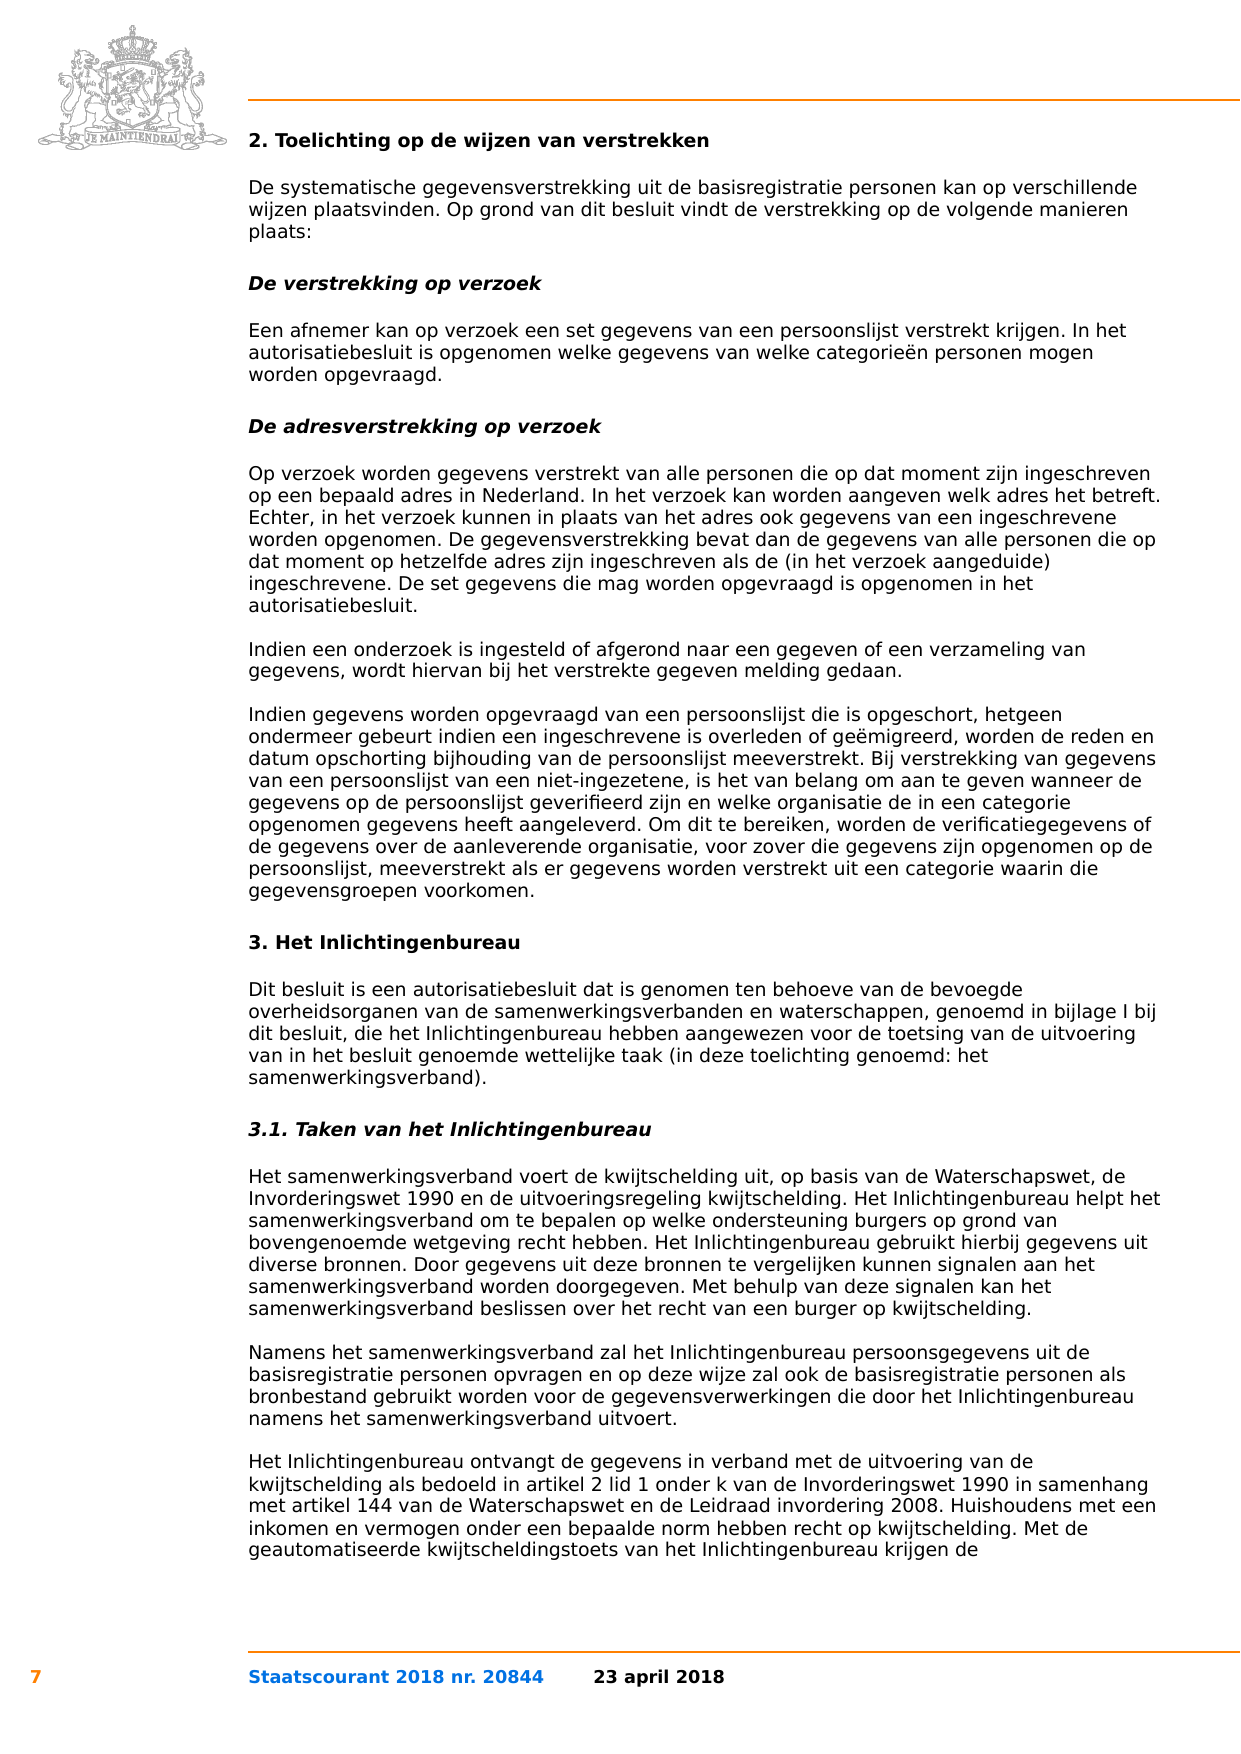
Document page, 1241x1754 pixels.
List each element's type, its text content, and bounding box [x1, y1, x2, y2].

text Het samenwerkingsverband voert de kwijtschelding uit, op basis van de Waterschapswet, de Invorderingswet 1990 en de uitvoeringsregeling kwijtschelding. Het Inlichtingenbureau helpt het samenwerkingsverband om te bepalen op welke ondersteuning burgers op grond van bovengenoemde wetgeving recht hebben. Het Inlichtingenbureau gebruikt hierbij gegevens uit diverse bronnen. Door gegevens uit deze bronnen te vergelijken kunnen signalen aan het samenwerkingsverband worden doorgegeven. Met behulp van deze signalen kan het samenwerkingsverband beslissen over het recht van een burger op kwijtschelding. [248, 1166, 1163, 1320]
text Indien gegevens worden opgevraagd van een persoonslijst die is opgeschort, hetgeen ondermeer gebeurt indien een ingeschrevene is overleden of geëmigreerd, worden de reden en datum opschorting bijhouding van de persoonslijst meeverstrekt. Bij verstrekking van gegevens van een persoonslijst van een niet-ingezetene, is het van belang om aan te geven wanneer de gegevens op de persoonslijst geverifieerd zijn en welke organisatie de in een categorie opgenomen gegevens heeft aangeleverd. Om dit te bereiken, worden de verificatiegegevens of de gegevens over de aanleverende organisatie, voor zover die gegevens zijn opgenomen op de persoonslijst, meeverstrekt als er gegevens worden verstrekt uit een categorie waarin die gegevensgroepen voorkomen. [248, 704, 1163, 902]
text Een afnemer kan op verzoek een set gegevens van een persoonslijst verstrekt krijgen. In het autorisatiebesluit is opgenomen welke gegevens van welke categorieën personen mogen worden opgevraagd. [248, 320, 1163, 386]
subtitle De verstrekking op verzoek [248, 273, 1163, 295]
picture [38, 25, 227, 150]
text Namens het samenwerkingsverband zal het Inlichtingenbureau persoonsgegevens uit de basisregistratie personen opvragen en op deze wijze zal ook de basisregistratie personen als bronbestand gebruikt worden voor de gegevensverwerkingen die door het Inlichtingenbureau namens het samenwerkingsverband uitvoert. [248, 1342, 1163, 1429]
text Indien een onderzoek is ingesteld of afgerond naar een gegeven of een verzameling van gegevens, wordt hiervan bij het verstrekte gegeven melding gedaan. [248, 638, 1163, 682]
text Op verzoek worden gegevens verstrekt van alle personen die op dat moment zijn ingeschreven op een bepaald adres in Nederland. In het verzoek kan worden aangeven welk adres het betreft. Echter, in het verzoek kunnen in plaats van het adres ook gegevens van een ingeschrevene worden opgenomen. De gegevensverstrekking bevat dan de gegevens van alle personen die op dat moment op hetzelfde adres zijn ingeschreven als de (in het verzoek aangeduide) ingeschrevene. De set gegevens die mag worden opgevraagd is opgenomen in het autorisatiebesluit. [248, 463, 1163, 617]
text De systematische gegevensverstrekking uit de basisregistratie personen kan op verschillende wijzen plaatsvinden. Op grond van dit besluit vindt de verstrekking op de volgende manieren plaats: [248, 177, 1163, 243]
subtitle 2. Toelichting op de wijzen van verstrekken [248, 130, 1163, 152]
subtitle De adresverstrekking op verzoek [248, 416, 1163, 438]
subtitle 3. Het Inlichtingenbureau [248, 932, 1163, 954]
subtitle 3.1. Taken van het Inlichtingenbureau [248, 1119, 1163, 1141]
text Het Inlichtingenbureau ontvangt de gegevens in verband met de uitvoering van de kwijtschelding als bedoeld in artikel 2 lid 1 onder k van de Invorderingswet 1990 in samenhang met artikel 144 van de Waterschapswet en de Leidraad invordering 2008. Huishoudens met een inkomen en vermogen onder een bepaalde norm hebben recht op kwijtschelding. Met de geautomatiseerde kwijtscheldingstoets van het Inlichtingenbureau krijgen de [248, 1451, 1163, 1561]
text Dit besluit is een autorisatiebesluit dat is genomen ten behoeve van de bevoegde overheidsorganen van de samenwerkingsverbanden en waterschappen, genoemd in bijlage I bij dit besluit, die het Inlichtingenbureau hebben aangewezen voor de toetsing van de uitvoering van in het besluit genoemde wettelijke taak (in deze toelichting genoemd: het samenwerkingsverband). [248, 979, 1163, 1089]
